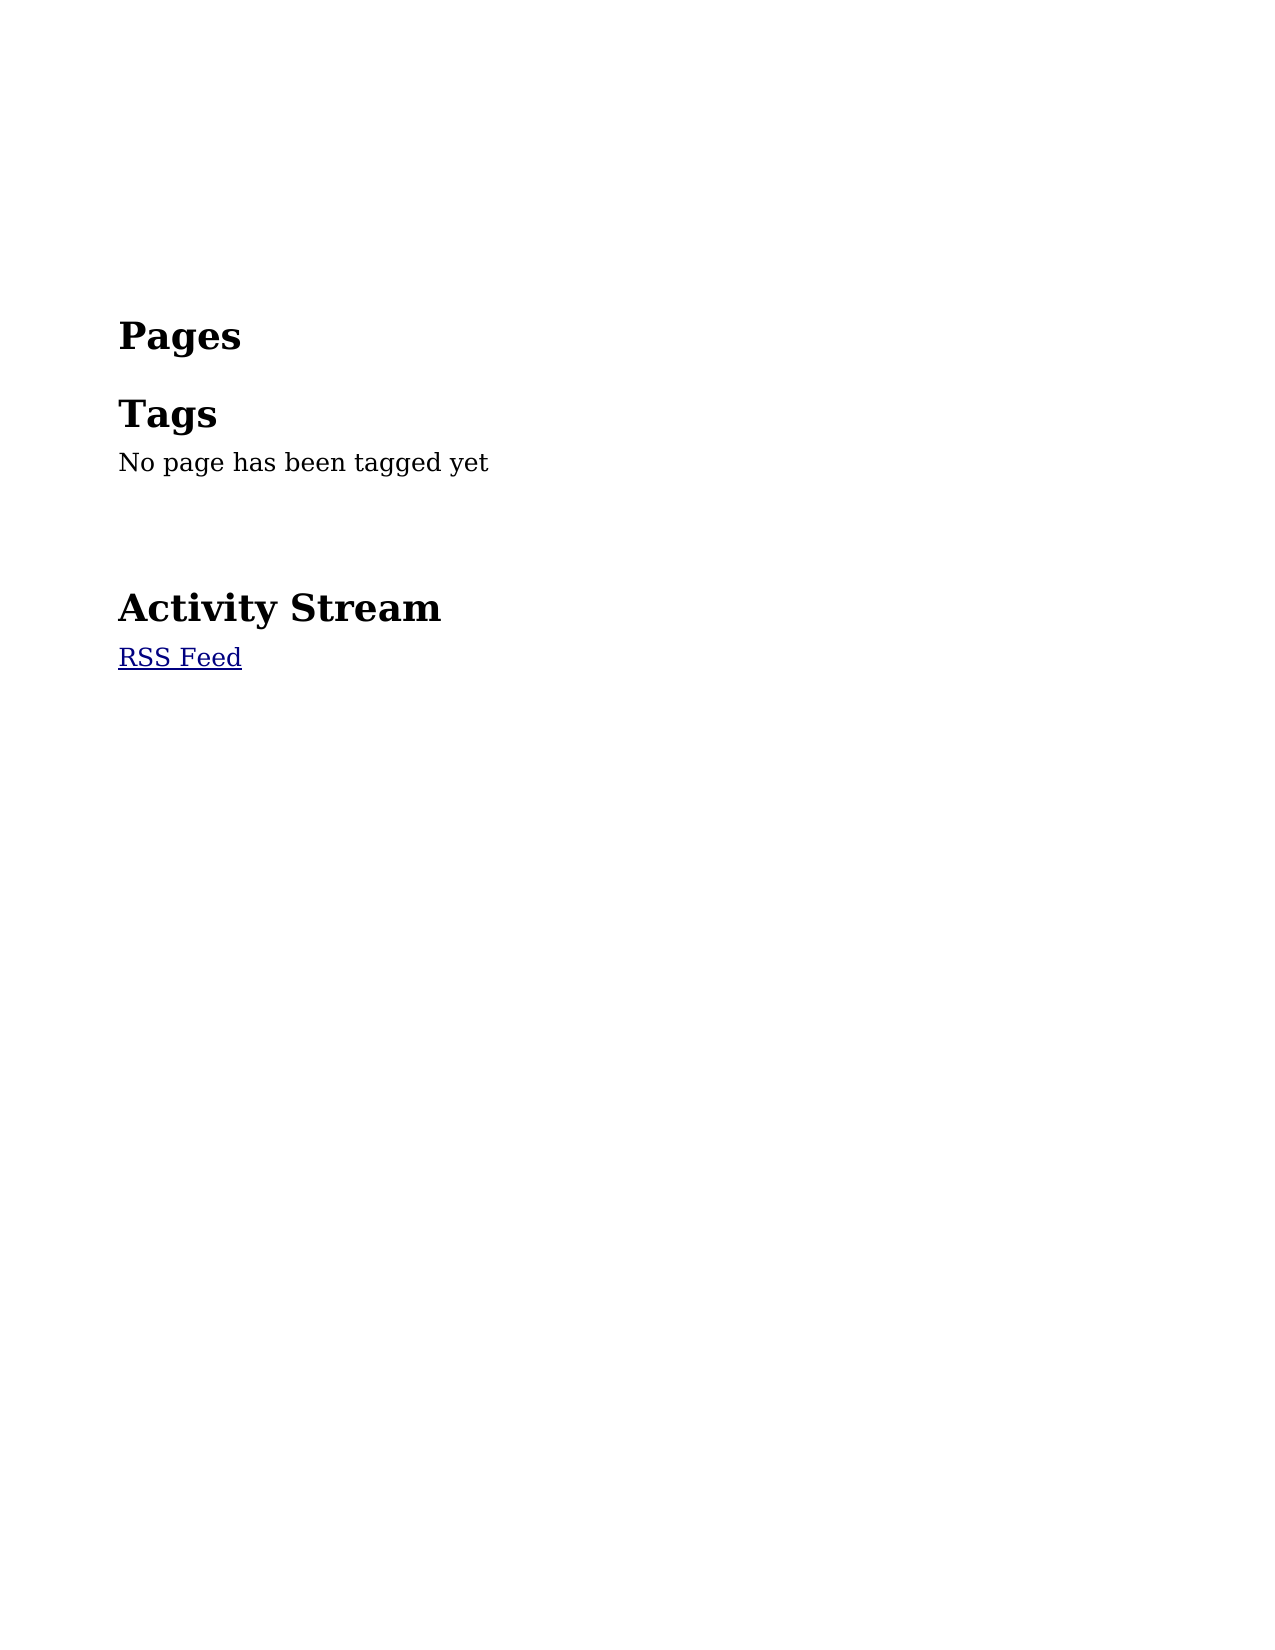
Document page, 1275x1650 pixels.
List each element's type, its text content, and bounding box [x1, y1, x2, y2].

text No page has been tagged yet [118, 448, 1216, 478]
text RSS Feed [118, 643, 1216, 672]
subtitle Pages [118, 314, 1216, 358]
subtitle Activity Stream [118, 587, 1216, 631]
subtitle Tags [118, 392, 1216, 436]
